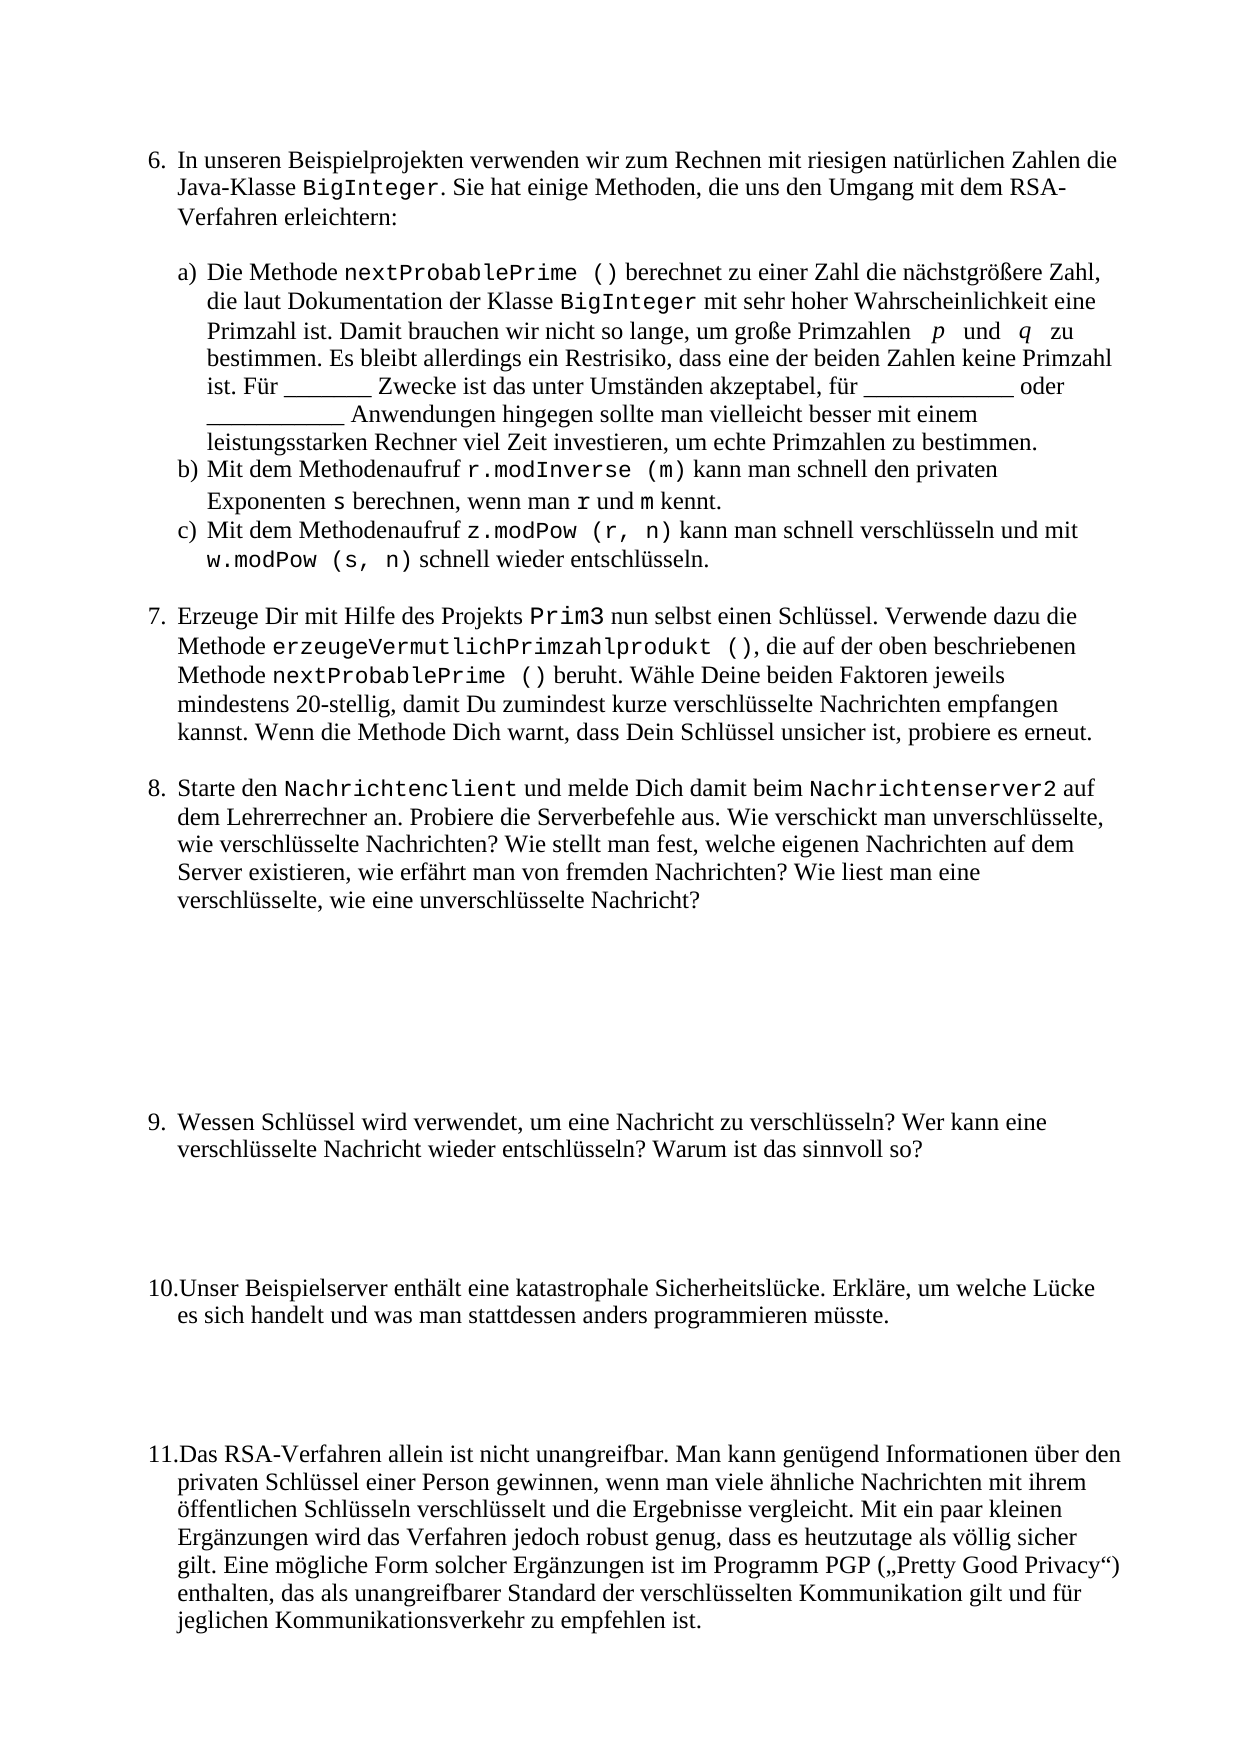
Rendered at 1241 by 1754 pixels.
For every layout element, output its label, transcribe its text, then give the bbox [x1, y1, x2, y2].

list Erzeuge Dir mit Hilfe des Projekts Prim3 nun selbst einen Schlüssel. Verwende dazu die Methode erzeugeVermutlichPrimzahlprodukt (), die auf der oben beschriebenen Methode nextProbablePrime () beruht. Wähle Deine beiden Faktoren jeweils mindestens 20-stellig, damit Du zumindest kurze verschlüsselte Nachrichten empfangen kannst. Wenn die Methode Dich warnt, dass Dein Schlüssel unsicher ist, probiere es erneut. [148, 602, 1122, 746]
list Das RSA-Verfahren allein ist nicht unangreifbar. Man kann genügend Informationen über den privaten Schlüssel einer Person gewinnen, wenn man viele ähnliche Nachrichten mit ihrem öffentlichen Schlüsseln verschlüsselt und die Ergebnisse vergleicht. Mit ein paar kleinen Ergänzungen wird das Verfahren jedoch robust genug, dass es heutzutage als völlig sicher gilt. Eine mögliche Form solcher Ergänzungen ist im Programm PGP („Pretty Good Privacy“) enthalten, das als unangreifbarer Standard der verschlüsselten Kommunikation gilt und für jeglichen Kommunikationsverkehr zu empfehlen ist. [148, 1440, 1122, 1634]
list Starte den Nachrichtenclient und melde Dich damit beim Nachrichtenserver2 auf dem Lehrerrechner an. Probiere die Serverbefehle aus. Wie verschickt man unverschlüsselte, wie verschlüsselte Nachrichten? Wie stellt man fest, welche eigenen Nachrichten auf dem Server existieren, wie erfährt man von fremden Nachrichten? Wie liest man eine verschlüsselte, wie eine unverschlüsselte Nachricht? [148, 774, 1122, 914]
list In unseren Beispielprojekten verwenden wir zum Rechnen mit riesigen natürlichen Zahlen die Java-Klasse BigInteger. Sie hat einige Methoden, die uns den Umgang mit dem RSA-Verfahren erleichtern: [148, 146, 1122, 231]
list Unser Beispielserver enthält eine katastrophale Sicherheitslücke. Erkläre, um welche Lücke es sich handelt und was man stattdessen anders programmieren müsste. [148, 1274, 1122, 1329]
list Mit dem Methodenaufruf z.modPow (r, n) kann man schnell verschlüsseln und mit w.modPow (s, n) schnell wieder entschlüsseln. [177, 516, 1122, 574]
list Mit dem Methodenaufruf r.modInverse (m) kann man schnell den privaten Exponenten s berechnen, wenn man r und m kennt. [177, 455, 1122, 516]
list Die Methode nextProbablePrime () berechnet zu einer Zahl die nächstgrößere Zahl, die laut Dokumentation der Klasse BigInteger mit sehr hoher Wahrscheinlichkeit eine Primzahl ist. Damit brauchen wir nicht so lange, um große Primzahlenundzu bestimmen. Es bleibt allerdings ein Restrisiko, dass eine der beiden Zahlen keine Primzahl ist. Für _______ Zwecke ist das unter Umständen akzeptabel, für ____________ oder ___________ Anwendungen hingegen sollte man vielleicht besser mit einem leistungsstarken Rechner viel Zeit investieren, um echte Primzahlen zu bestimmen. [177, 258, 1122, 455]
list Wessen Schlüssel wird verwendet, um eine Nachricht zu verschlüsseln? Wer kann eine verschlüsselte Nachricht wieder entschlüsseln? Warum ist das sinnvoll so? [148, 1108, 1122, 1163]
